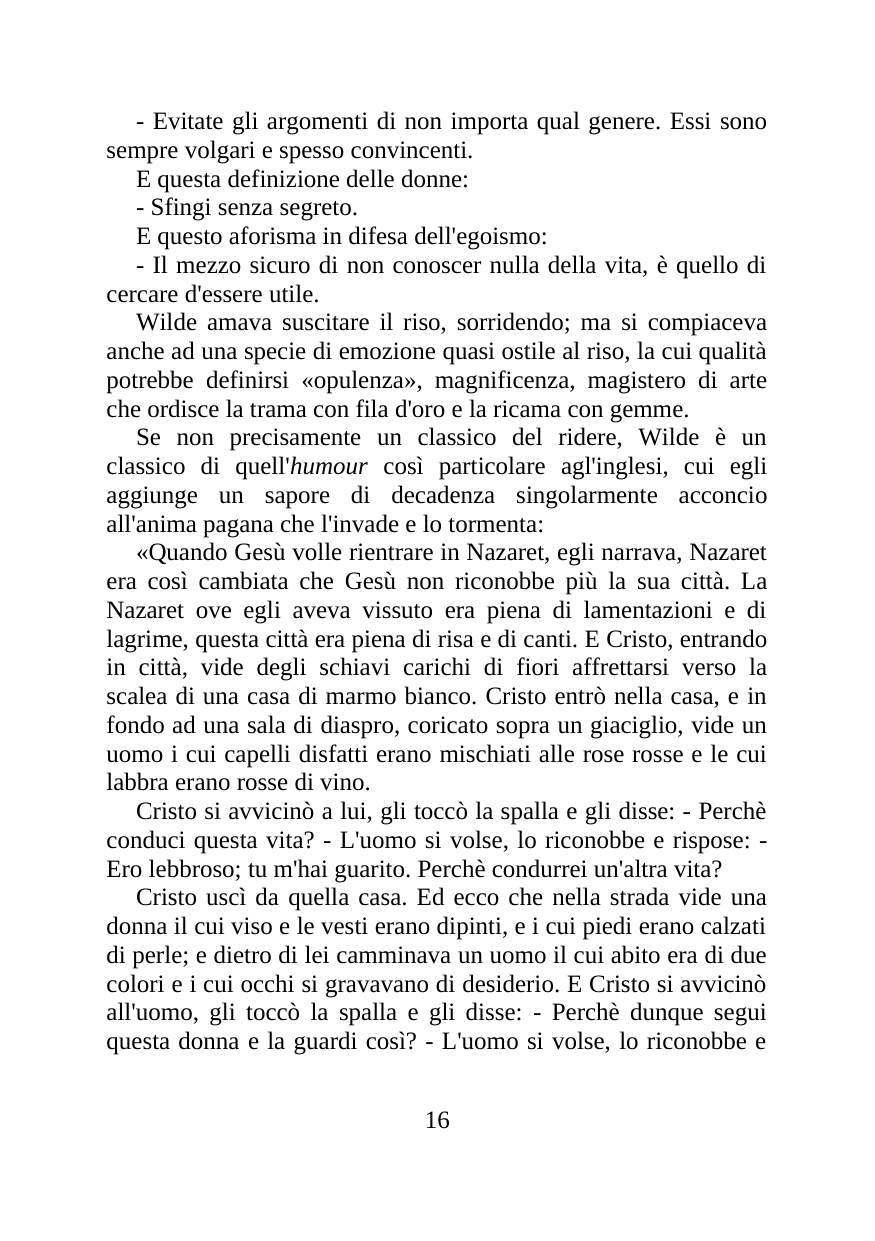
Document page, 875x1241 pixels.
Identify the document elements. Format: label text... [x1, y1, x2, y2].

text - Evitate gli argomenti di non importa qual genere. Essi sono sempre volgari e spesso convincenti. [106, 106, 768, 164]
text Cristo uscì da quella casa. Ed ecco che nella strada vide una donna il cui viso e le vesti erano dipinti, e i cui piedi erano calzati di perle; e dietro di lei camminava un uomo il cui abito era di due colori e i cui occhi si gravavano di desiderio. E Cristo si avvicinò all'uomo, gli toccò la spalla e gli disse: - Perchè dunque segui questa donna e la guardi così? - L'uomo si volse, lo riconobbe e [106, 882, 768, 1055]
text Se non precisamente un classico del ridere, Wilde è un classico di quell'humour così particolare agl'inglesi, cui egli aggiunge un sapore di decadenza singolarmente acconcio all'anima pagana che l'invade e lo tormenta: [106, 422, 768, 537]
text E questo aforisma in difesa dell'egoismo: [106, 221, 768, 250]
text - Sfingi senza segreto. [106, 192, 768, 221]
text Cristo si avvicinò a lui, gli toccò la spalla e gli disse: - Perchè conduci questa vita? - L'uomo si volse, lo riconobbe e rispose: - Ero lebbroso; tu m'hai guarito. Perchè condurrei un'altra vita? [106, 796, 768, 882]
text - Il mezzo sicuro di non conoscer nulla della vita, è quello di cercare d'essere utile. [106, 250, 768, 307]
text E questa definizione delle donne: [106, 164, 768, 192]
text Wilde amava suscitare il riso, sorridendo; ma si compiaceva anche ad una specie di emozione quasi ostile al riso, la cui qualità potrebbe definirsi «opulenza», magnificenza, magistero di arte che ordisce la trama con fila d'oro e la ricama con gemme. [106, 307, 768, 422]
text «Quando Gesù volle rientrare in Nazaret, egli narrava, Nazaret era così cambiata che Gesù non riconobbe più la sua città. La Nazaret ove egli aveva vissuto era piena di lamentazioni e di lagrime, questa città era piena di risa e di canti. E Cristo, entrando in città, vide degli schiavi carichi di fiori affrettarsi verso la scalea di una casa di marmo bianco. Cristo entrò nella casa, e in fondo ad una sala di diaspro, coricato sopra un giaciglio, vide un uomo i cui capelli disfatti erano mischiati alle rose rosse e le cui labbra erano rosse di vino. [106, 537, 768, 796]
